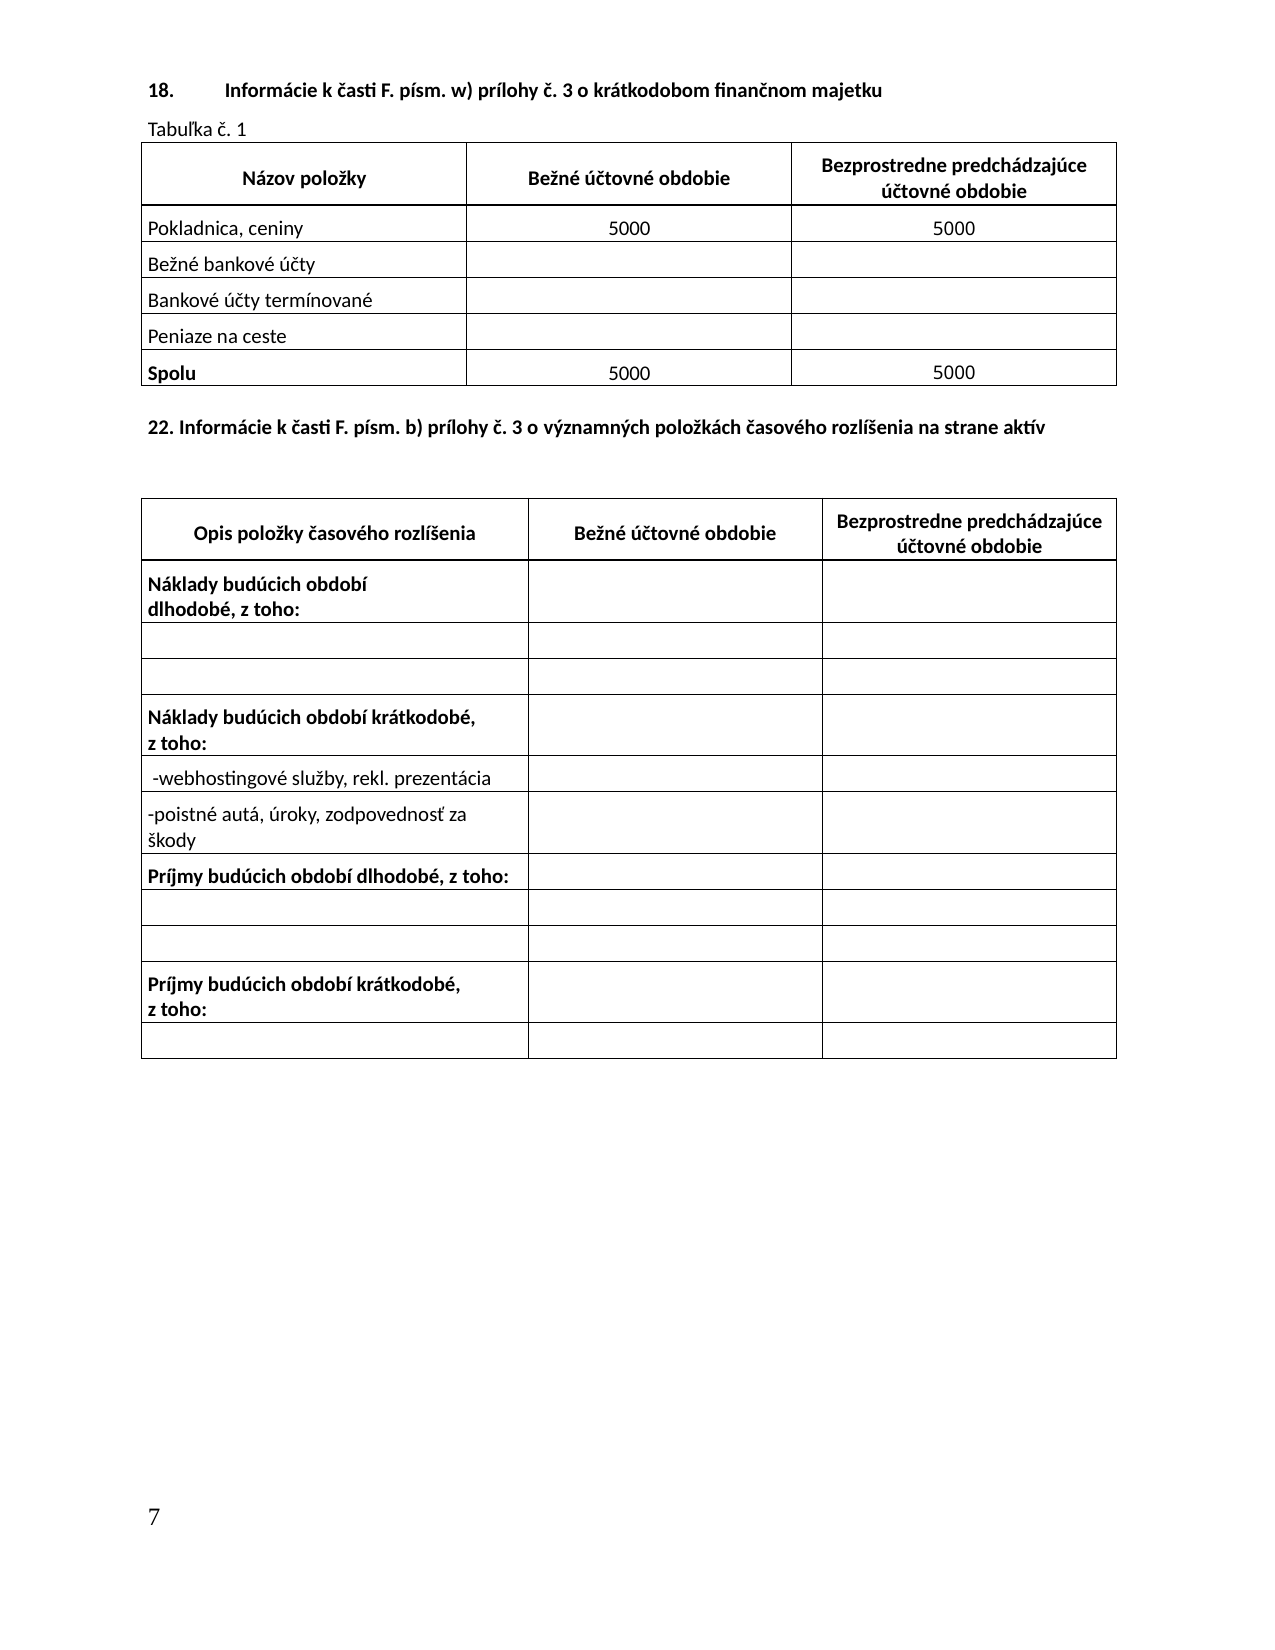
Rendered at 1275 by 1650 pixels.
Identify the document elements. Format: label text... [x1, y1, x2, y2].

table_cell [823, 623, 1116, 658]
table_header Opis položky časového rozlíšenia [142, 499, 528, 559]
table_cell [529, 926, 822, 961]
table_cell Spolu [142, 350, 466, 385]
table_cell [529, 756, 822, 791]
text Tabuľka č. 1 [148, 113, 1127, 142]
table_header Bežné účtovné obdobie [529, 499, 822, 559]
table_header Bezprostredne predchádzajúce účtovné obdobie [823, 499, 1116, 559]
table_cell [823, 792, 1116, 852]
table_cell [529, 890, 822, 924]
table_cell Bežné bankové účty [142, 242, 466, 277]
table_cell [823, 962, 1116, 1022]
table_header Bežné účtovné obdobie [467, 143, 791, 203]
table_cell [529, 659, 822, 694]
table_header Bezprostredne predchádzajúce účtovné obdobie [792, 143, 1116, 203]
table_cell [792, 314, 1116, 349]
table_cell [792, 242, 1116, 277]
table_cell [529, 792, 822, 852]
table_cell [529, 623, 822, 658]
table_cell [823, 926, 1116, 961]
table_cell [467, 278, 791, 313]
table_cell [142, 623, 528, 658]
table_cell [823, 854, 1116, 888]
table_cell [529, 854, 822, 888]
table_cell [823, 890, 1116, 924]
table_cell 5000 [792, 206, 1116, 241]
table_cell [823, 695, 1116, 755]
table_cell [529, 561, 822, 622]
table_cell Náklady budúcich období dlhodobé, z toho: [142, 561, 528, 622]
table_cell [792, 278, 1116, 313]
table_cell [467, 314, 791, 349]
table_cell Príjmy budúcich období krátkodobé, z toho: [142, 962, 528, 1022]
table_cell [823, 659, 1116, 694]
table_cell [142, 1023, 528, 1058]
table_cell Príjmy budúcich období dlhodobé, z toho: [142, 854, 528, 888]
table_cell [529, 962, 822, 1022]
table_cell 5000 [792, 350, 1116, 385]
table_cell [529, 1023, 822, 1058]
table_cell [142, 659, 528, 694]
table_cell Bankové účty termínované [142, 278, 466, 313]
table_cell [529, 695, 822, 755]
table_cell Náklady budúcich období krátkodobé, z toho: [142, 695, 528, 755]
table_header Názov položky [142, 143, 466, 203]
text 22. Informácie k časti F. písm. b) prílohy č. 3 o významných položkách časového rozlíšenia na strane aktív [148, 414, 1127, 440]
table_cell 5000 [467, 206, 791, 241]
table_cell [142, 890, 528, 924]
table_cell Pokladnica, ceniny [142, 206, 466, 241]
table_cell [823, 756, 1116, 791]
table_cell [142, 926, 528, 961]
table_cell Peniaze na ceste [142, 314, 466, 349]
table_cell [823, 1023, 1116, 1058]
table_cell -webhostingové služby, rekl. prezentácia [142, 756, 528, 791]
table_cell -poistné autá, úroky, zodpovednosť za škody [142, 792, 528, 852]
table_cell 5000 [467, 350, 791, 385]
text 18. Informácie k časti F. písm. w) prílohy č. 3 o krátkodobom finančnom majetku [148, 74, 1127, 103]
table_cell [823, 561, 1116, 622]
table_cell [467, 242, 791, 277]
